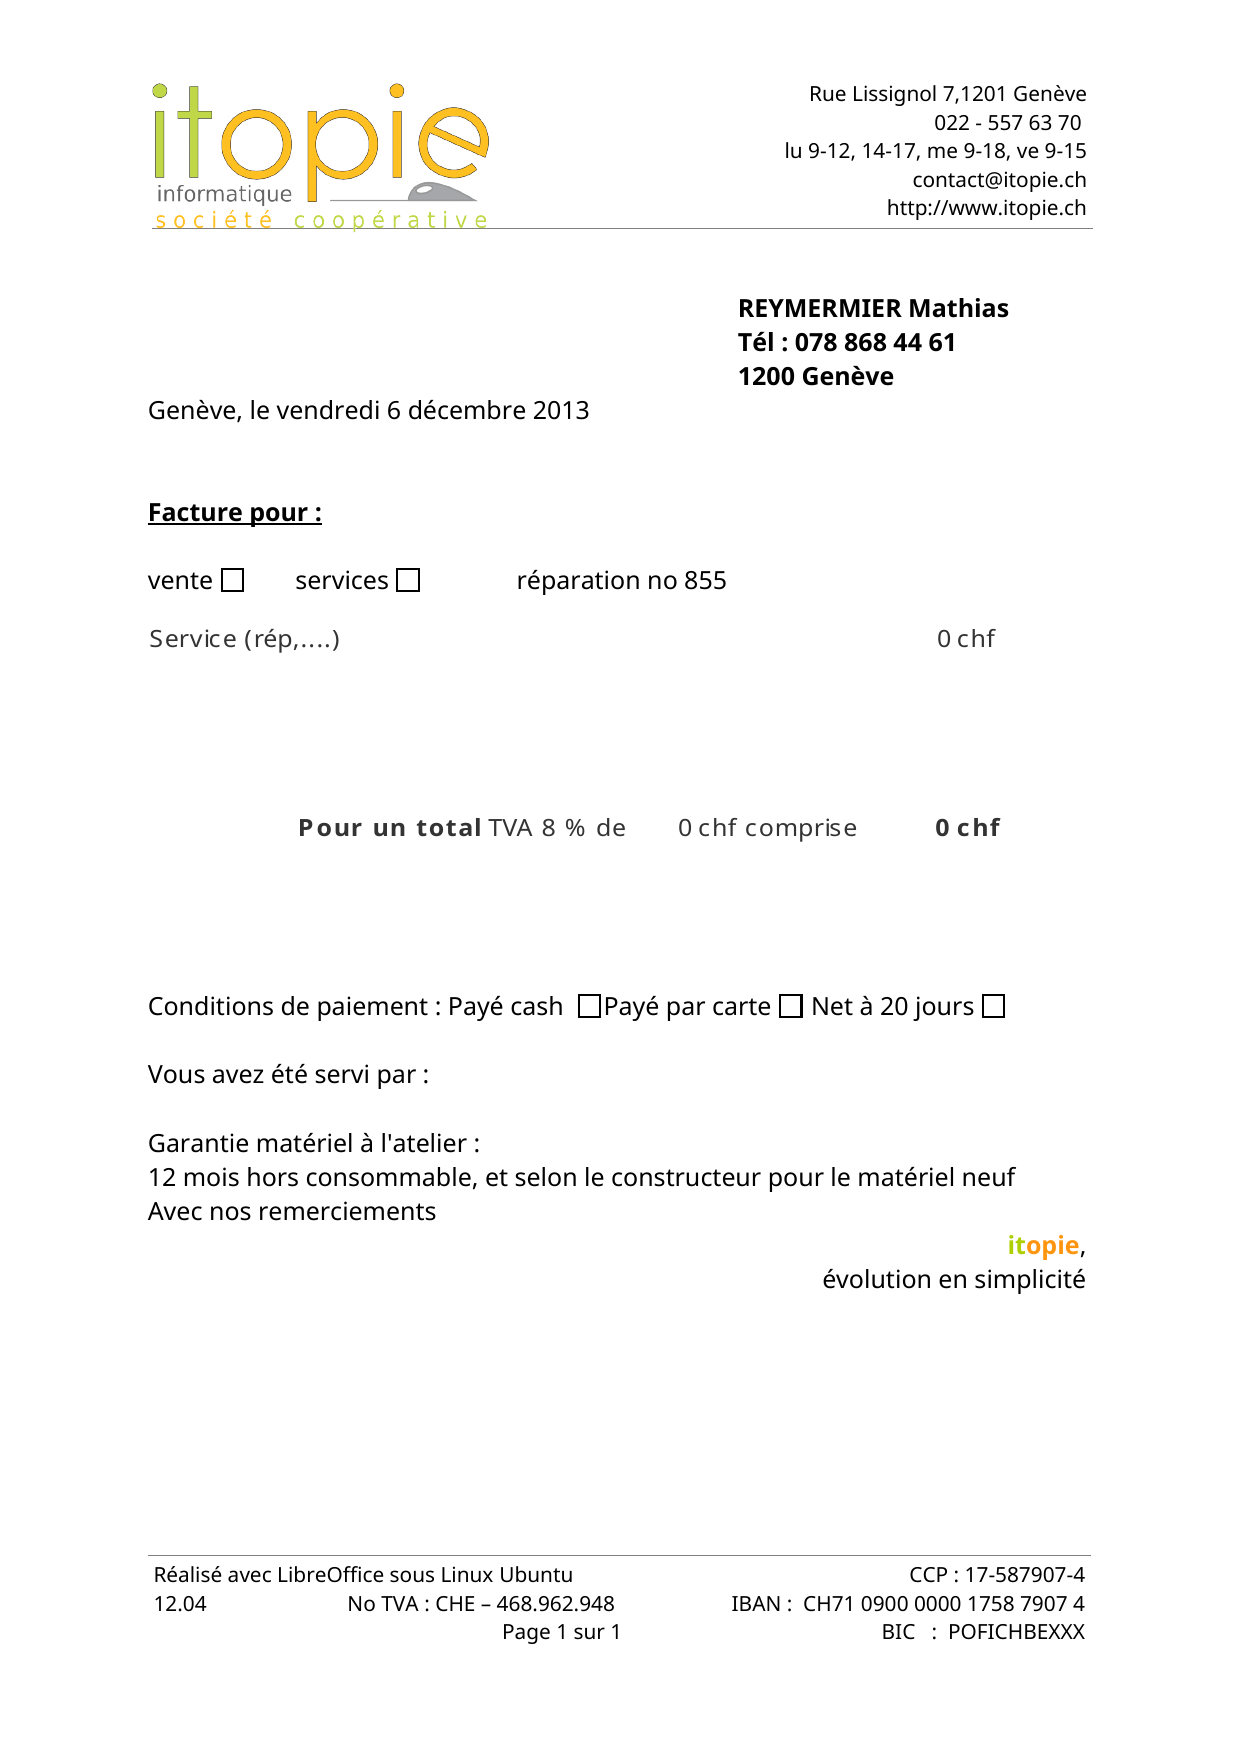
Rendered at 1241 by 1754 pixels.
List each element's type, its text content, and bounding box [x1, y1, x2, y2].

text Vous avez été servi par : [148, 1057, 1093, 1091]
text Garantie matériel à l'atelier : [148, 1125, 1093, 1159]
text 12 mois hors consommable, et selon le constructeur pour le matériel neuf [148, 1159, 1093, 1193]
text Facture pour : [148, 495, 1093, 529]
text Conditions de paiement : Payé cash Payé par carte Net à 20 jours [148, 989, 1093, 1023]
text Genève, le vendredi 6 décembre 2013 [148, 392, 1093, 427]
text 1200 Genève [148, 358, 1093, 392]
text Tél : 078 868 44 61 [148, 324, 1093, 358]
text REYMERMIER Mathias [148, 290, 1093, 324]
text Avec nos remerciements [148, 1193, 1093, 1227]
text vente services réparation no 855 [148, 563, 1093, 597]
picture [138, 72, 500, 244]
text évolution en simplicité [148, 1262, 1093, 1296]
text itopie, [148, 1227, 1093, 1262]
